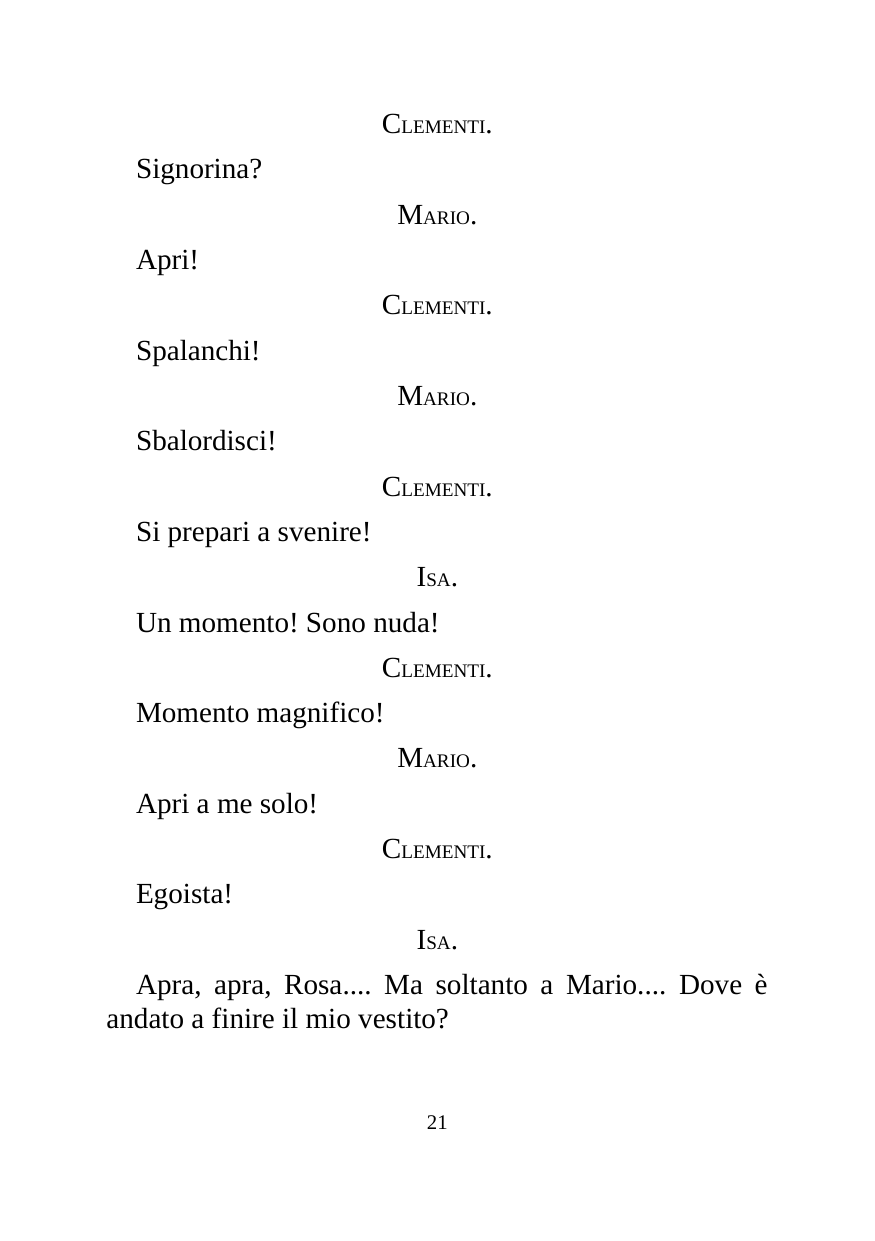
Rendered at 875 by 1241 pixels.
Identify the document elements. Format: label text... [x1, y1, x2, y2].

text Clementi. [106, 469, 768, 502]
text Mario. [106, 197, 768, 230]
text Un momento! Sono nuda! [106, 605, 768, 638]
text Clementi. [106, 106, 768, 140]
text Clementi. [106, 831, 768, 865]
text Clementi. [106, 287, 768, 321]
text Egoista! [106, 877, 768, 910]
text Si prepari a svenire! [106, 514, 768, 548]
text Mario. [106, 741, 768, 774]
text Isa. [106, 922, 768, 955]
text Apri! [106, 242, 768, 276]
text Apra, apra, Rosa.... Ma soltanto a Mario.... Dove è andato a finire il mio vestito? [106, 967, 768, 1034]
text Momento magnifico! [106, 695, 768, 729]
text Isa. [106, 559, 768, 593]
text Clementi. [106, 650, 768, 683]
text Signorina? [106, 152, 768, 185]
text Mario. [106, 378, 768, 412]
text Sbalordisci! [106, 423, 768, 457]
text Apri a me solo! [106, 786, 768, 819]
text Spalanchi! [106, 333, 768, 366]
